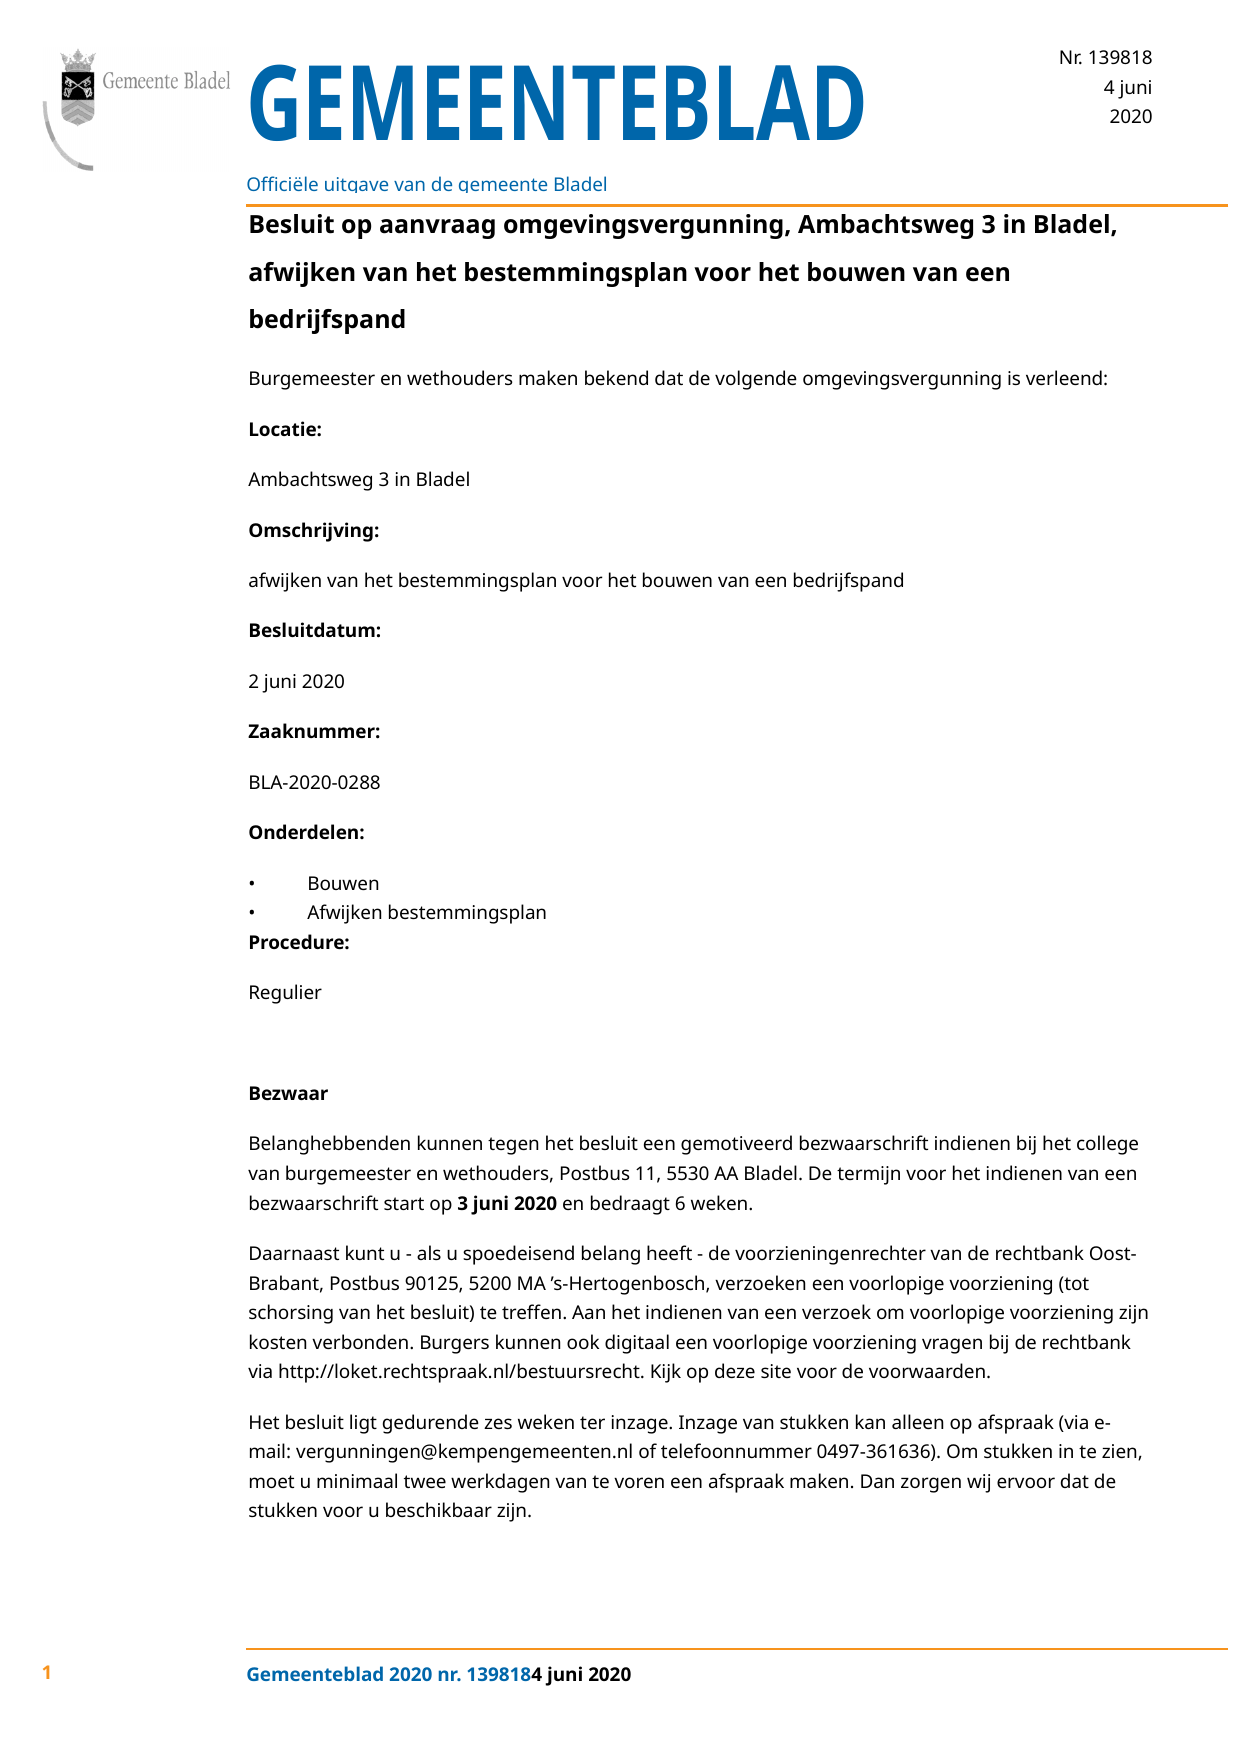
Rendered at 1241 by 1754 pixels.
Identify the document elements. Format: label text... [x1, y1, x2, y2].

text Daarnaast kunt u - als u spoedeisend belang heeft - de voorzieningenrechter van de rechtbank Oost-Brabant, Postbus 90125, 5200 MA ’s-Hertogenbosch, verzoeken een voorlopige voorziening (tot schorsing van het besluit) te treffen. Aan het indienen van een verzoek om voorlopige voorziening zijn kosten verbonden. Burgers kunnen ook digitaal een voorlopige voorziening vragen bij de rechtbank via http://loket.rechtspraak.nl/bestuursrecht. Kijk op deze site voor de voorwaarden. [248, 1240, 1152, 1384]
text Zaaknummer: [248, 718, 1152, 744]
text Burgemeester en wethouders maken bekend dat de volgende omgevingsvergunning is verleend: [248, 366, 1152, 391]
text Besluit op aanvraag omgevingsvergunning, Ambachtsweg 3 in Bladel, afwijken van het bestemmingsplan voor het bouwen van een bedrijfspand [248, 207, 1152, 336]
text 2 juni 2020 [248, 668, 1152, 694]
text BLA-2020-0288 [248, 769, 1152, 794]
text Het besluit ligt gedurende zes weken ter inzage. Inzage van stukken kan alleen op afspraak (via e-mail: vergunningen@kempengemeenten.nl of telefoonnummer 0497-361636). Om stukken in te zien, moet u minimaal twee werkdagen van te voren een afspraak maken. Dan zorgen wij ervoor dat de stukken voor u beschikbaar zijn. [248, 1409, 1152, 1523]
text Locatie: [248, 416, 1152, 442]
text Omschrijving: [248, 517, 1152, 542]
text Bezwaar [248, 1080, 1152, 1106]
picture [41, 47, 231, 172]
text afwijken van het bestemmingsplan voor het bouwen van een bedrijfspand [248, 567, 1152, 593]
text Onderdelen: [248, 819, 1152, 845]
text Belanghebbenden kunnen tegen het besluit een gemotiveerd bezwaarschrift indienen bij het college van burgemeester en wethouders, Postbus 11, 5530 AA Bladel. De termijn voor het indienen van een bezwaarschrift start op 3 juni 2020 en bedraagt 6 weken. [248, 1131, 1152, 1215]
list Afwijken bestemmingsplan [248, 899, 1152, 925]
text Regulier [248, 979, 1152, 1005]
text Procedure: [248, 929, 1152, 954]
text Besluitdatum: [248, 618, 1152, 643]
list Bouwen [248, 870, 1152, 895]
text Ambachtsweg 3 in Bladel [248, 466, 1152, 492]
